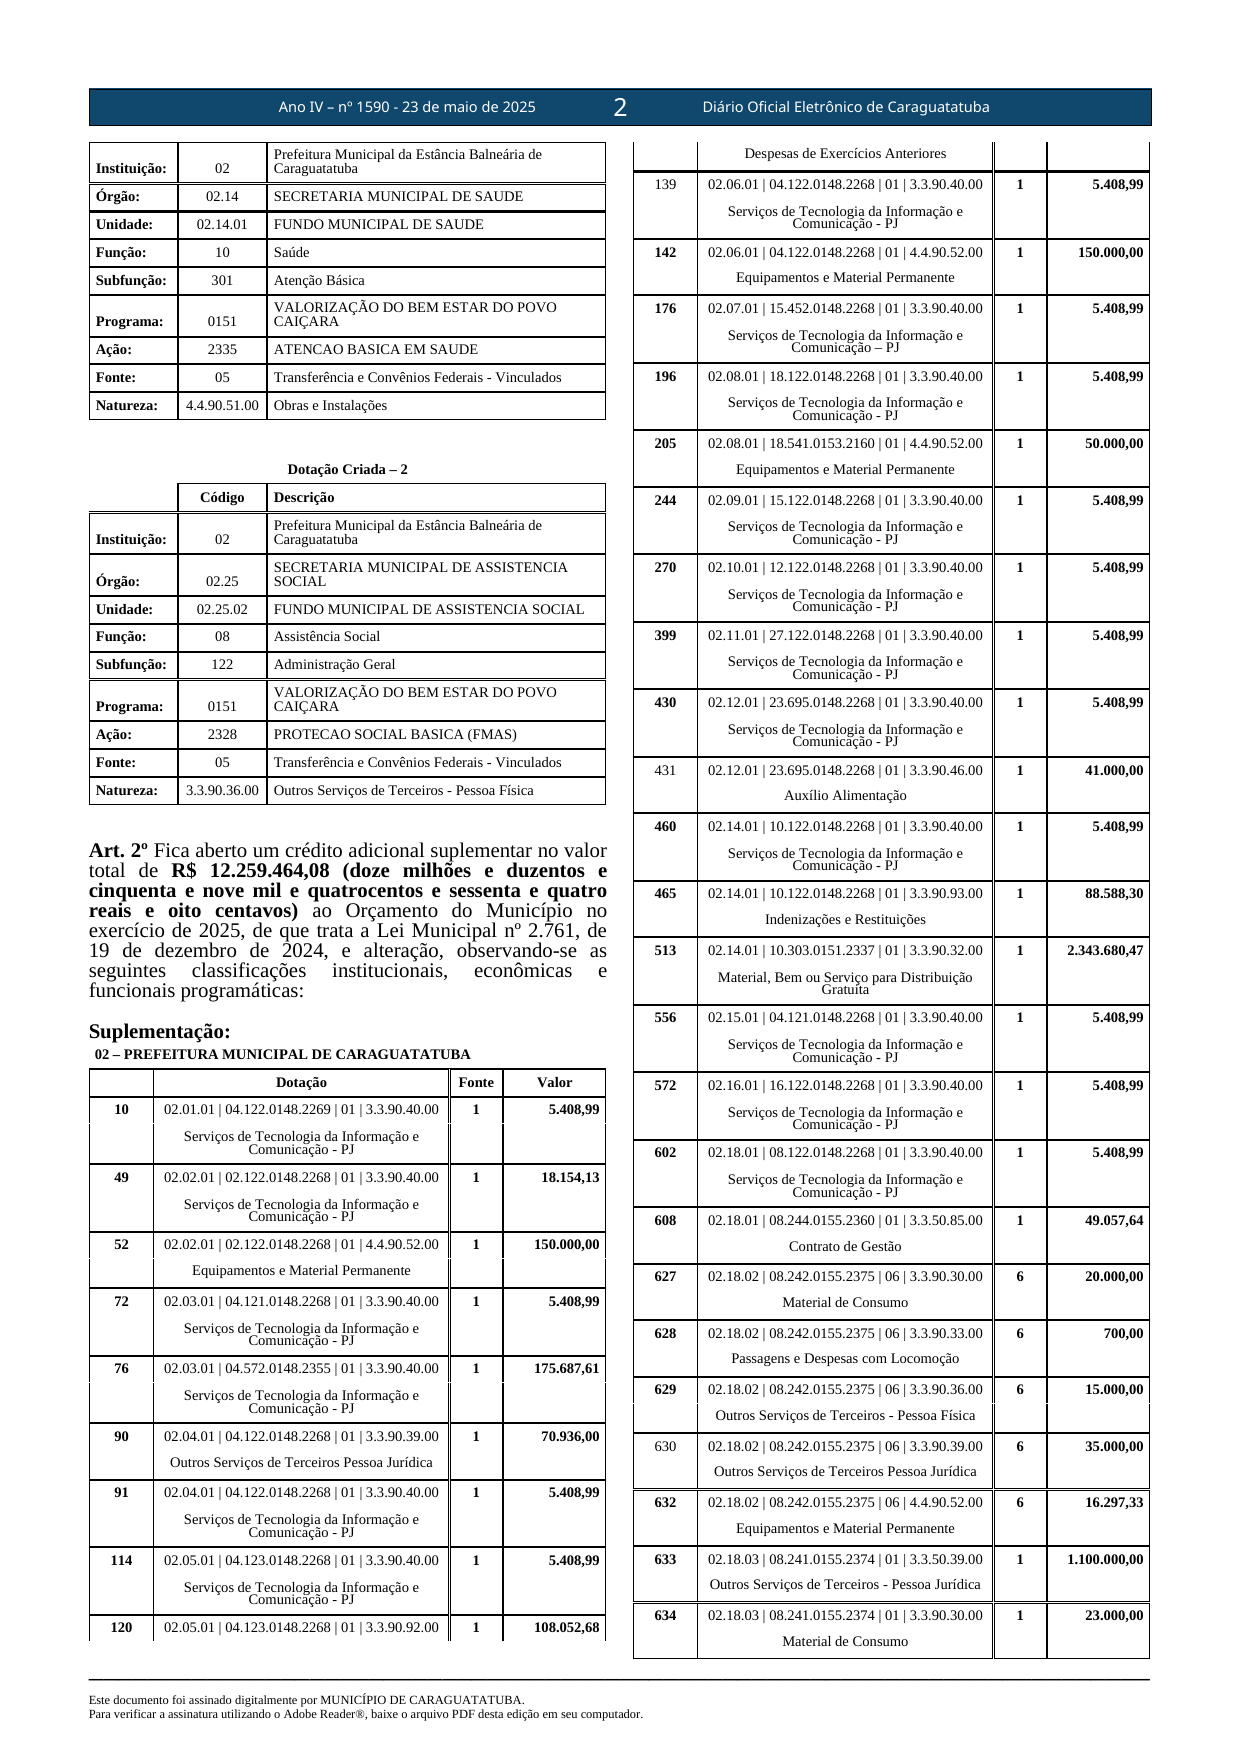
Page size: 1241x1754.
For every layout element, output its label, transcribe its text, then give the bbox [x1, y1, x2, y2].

table_cell 628 [634, 1321, 697, 1347]
table_cell 5.408,99 [1048, 1141, 1149, 1167]
table_cell [634, 322, 697, 362]
table_cell 6 [995, 1434, 1046, 1460]
table_cell [995, 649, 1046, 688]
table_cell Passagens e Despesas com Locomoção [698, 1347, 992, 1376]
table_cell [995, 198, 1046, 238]
table_cell 02.18.01 | 08.244.0155.2360 | 01 | 3.3.50.85.00 [698, 1208, 992, 1234]
table_cell 02.09.01 | 15.122.0148.2268 | 01 | 3.3.90.40.00 [698, 488, 992, 514]
table_cell [995, 1291, 1046, 1319]
table_cell 02.02.01 | 02.122.0148.2268 | 01 | 3.3.90.40.00 [154, 1165, 448, 1191]
table_cell [634, 1099, 697, 1139]
table_cell Instituição: [90, 143, 177, 182]
table_cell 1 [451, 1233, 502, 1258]
table_cell 572 [634, 1073, 697, 1099]
table_cell 02.04.01 | 04.122.0148.2268 | 01 | 3.3.90.39.00 [154, 1424, 448, 1450]
table_cell 108.052,68 [504, 1616, 605, 1641]
table_cell 1 [451, 1098, 502, 1123]
table_cell [634, 1404, 697, 1432]
table_cell 02.08.01 | 18.541.0153.2160 | 01 | 4.4.90.52.00 [698, 431, 992, 457]
table_cell [90, 1070, 153, 1096]
table_cell 608 [634, 1208, 697, 1234]
table_cell [634, 840, 697, 880]
table_cell 1 [995, 938, 1046, 964]
table_cell VALORIZAÇÃO DO BEM ESTAR DO POVO CAIÇARA [268, 681, 605, 720]
table_cell [1048, 266, 1149, 294]
table_cell 08 [179, 625, 266, 651]
table_cell Unidade: [90, 597, 177, 623]
table_cell 301 [179, 268, 266, 294]
table_cell 465 [634, 882, 697, 908]
table_cell [1048, 840, 1149, 880]
table_cell [634, 1573, 697, 1601]
table_cell 70.936,00 [504, 1424, 605, 1450]
table_cell Órgão: [90, 185, 177, 210]
table_cell [1048, 784, 1149, 812]
table_cell 1 [995, 882, 1046, 908]
table_cell [451, 1574, 502, 1614]
table_cell VALORIZAÇÃO DO BEM ESTAR DO POVO CAIÇARA [268, 296, 605, 336]
table_cell [451, 1315, 502, 1355]
table_cell [90, 1315, 153, 1355]
table_cell [995, 1347, 1046, 1376]
table_cell Outros Serviços de Terceiros Pessoa Jurídica [698, 1460, 992, 1488]
table_cell 02.07.01 | 15.452.0148.2268 | 01 | 3.3.90.40.00 [698, 296, 992, 322]
table_cell Serviços de Tecnologia da Informação e Comunicação - PJ [698, 390, 992, 429]
table_cell 1 [451, 1616, 502, 1641]
table_cell Equipamentos e Material Permanente [154, 1259, 448, 1287]
table_cell Serviços de Tecnologia da Informação e Comunicação - PJ [698, 649, 992, 688]
table_cell 15.000,00 [1048, 1378, 1149, 1403]
table_cell [634, 390, 697, 429]
table_cell 02.06.01 | 04.122.0148.2268 | 01 | 3.3.90.40.00 [698, 173, 992, 198]
table_cell 49 [90, 1165, 153, 1191]
table_cell Serviços de Tecnologia da Informação e Comunicação - PJ [698, 1099, 992, 1139]
table_cell Atenção Básica [268, 268, 605, 294]
table_cell Outros Serviços de Terceiros Pessoa Jurídica [154, 1450, 448, 1479]
table_cell [1048, 649, 1149, 688]
table_cell 90 [90, 1424, 153, 1450]
table_cell Serviços de Tecnologia da Informação e Comunicação - PJ [698, 1032, 992, 1071]
table_header 02 – PREFEITURA MUNICIPAL DE CARAGUATATUBA [89, 1042, 606, 1068]
table_cell [1048, 1167, 1149, 1206]
table_cell [1048, 1291, 1149, 1319]
table_cell 02.25.02 [179, 597, 266, 623]
table_cell SECRETARIA MUNICIPAL DE ASSISTENCIA SOCIAL [268, 555, 605, 595]
table_cell [1048, 457, 1149, 486]
table_cell 175.687,61 [504, 1357, 605, 1382]
table_cell 142 [634, 240, 697, 266]
table_cell 5.408,99 [1048, 296, 1149, 322]
table_cell Material de Consumo [698, 1291, 992, 1319]
table_cell Indenizações e Restituições [698, 908, 992, 936]
table_cell 556 [634, 1006, 697, 1032]
table_cell Natureza: [90, 393, 177, 419]
table_cell Dotação [154, 1070, 448, 1096]
table_cell 02 [179, 143, 266, 182]
table_cell [995, 840, 1046, 880]
table_cell 1 [995, 488, 1046, 514]
table_cell 6 [995, 1378, 1046, 1403]
table_cell [1048, 964, 1149, 1004]
table_cell 5.408,99 [504, 1481, 605, 1506]
table_cell 1 [995, 1141, 1046, 1167]
table_cell 5.408,99 [1048, 1073, 1149, 1099]
table_cell Serviços de Tecnologia da Informação e Comunicação - PJ [154, 1383, 448, 1422]
table_cell [995, 266, 1046, 294]
table_cell 1 [995, 431, 1046, 457]
table_cell [995, 1516, 1046, 1545]
table_cell 02.12.01 | 23.695.0148.2268 | 01 | 3.3.90.46.00 [698, 758, 992, 784]
table_cell Programa: [90, 681, 177, 720]
table_cell 02.18.02 | 08.242.0155.2375 | 06 | 3.3.90.33.00 [698, 1321, 992, 1347]
table_cell 6 [995, 1265, 1046, 1291]
table_cell [504, 1124, 605, 1163]
table_cell [634, 908, 697, 936]
table_cell 02.18.02 | 08.242.0155.2375 | 06 | 3.3.90.30.00 [698, 1265, 992, 1291]
table_cell [995, 142, 1046, 170]
table_cell [995, 457, 1046, 486]
table_cell 5.408,99 [1048, 1006, 1149, 1032]
table_cell 630 [634, 1434, 697, 1460]
table_cell [995, 514, 1046, 553]
table_cell 627 [634, 1265, 697, 1291]
table_cell [634, 142, 697, 170]
text Suplementação: [88, 1022, 608, 1042]
table_cell [1048, 198, 1149, 238]
table_cell 1 [451, 1481, 502, 1506]
table_cell Serviços de Tecnologia da Informação e Comunicação - PJ [154, 1191, 448, 1231]
table_cell Função: [90, 240, 177, 266]
table_cell 4.4.90.51.00 [179, 393, 266, 419]
table_cell 1 [995, 1006, 1046, 1032]
table_cell 205 [634, 431, 697, 457]
table_cell 02.14 [179, 185, 266, 210]
table_cell [451, 1124, 502, 1163]
table_cell ATENCAO BASICA EM SAUDE [268, 338, 605, 363]
table_cell 431 [634, 758, 697, 784]
table_cell [995, 1032, 1046, 1071]
table_cell 114 [90, 1548, 153, 1574]
table_cell SECRETARIA MUNICIPAL DE SAUDE [268, 185, 605, 210]
table_cell [634, 1347, 697, 1376]
table_cell [995, 1404, 1046, 1432]
table_cell 150.000,00 [504, 1233, 605, 1258]
table_cell 1 [995, 240, 1046, 266]
table_cell Programa: [90, 296, 177, 336]
table_cell 634 [634, 1604, 697, 1629]
table_cell 150.000,00 [1048, 240, 1149, 266]
table_cell 3.3.90.36.00 [179, 778, 266, 804]
table_cell [634, 266, 697, 294]
table_cell [90, 1383, 153, 1422]
table_header Dotação Criada – 2 [89, 457, 606, 483]
table_cell [504, 1315, 605, 1355]
table_cell 02.18.03 | 08.241.0155.2374 | 01 | 3.3.50.39.00 [698, 1547, 992, 1573]
table_cell [1048, 1460, 1149, 1488]
table_cell Outros Serviços de Terceiros - Pessoa Jurídica [698, 1573, 992, 1601]
table_cell Serviços de Tecnologia da Informação e Comunicação – PJ [698, 322, 992, 362]
table_cell [995, 716, 1046, 756]
table_cell [634, 1516, 697, 1545]
table_cell Outros Serviços de Terceiros - Pessoa Física [268, 778, 605, 804]
table_cell 5.408,99 [1048, 623, 1149, 649]
table_cell 02.11.01 | 27.122.0148.2268 | 01 | 3.3.90.40.00 [698, 623, 992, 649]
table_cell [995, 964, 1046, 1004]
table_cell [995, 1460, 1046, 1488]
table_cell 1 [451, 1548, 502, 1574]
table_cell 1 [995, 296, 1046, 322]
table_cell Natureza: [90, 778, 177, 804]
table_cell [451, 1259, 502, 1287]
table_cell [1048, 716, 1149, 756]
table_cell 72 [90, 1289, 153, 1315]
table_cell 16.297,33 [1048, 1491, 1149, 1516]
table_cell Unidade: [90, 213, 177, 238]
table_cell 399 [634, 623, 697, 649]
table_cell 1 [995, 690, 1046, 716]
table_cell 5.408,99 [1048, 488, 1149, 514]
table_cell [634, 581, 697, 621]
table_cell 02.18.01 | 08.122.0148.2268 | 01 | 3.3.90.40.00 [698, 1141, 992, 1167]
table_cell [89, 483, 177, 511]
table_cell Subfunção: [90, 268, 177, 294]
table_cell 632 [634, 1491, 697, 1516]
table_cell 602 [634, 1141, 697, 1167]
table_cell Ação: [90, 338, 177, 363]
table_cell Serviços de Tecnologia da Informação e Comunicação - PJ [154, 1315, 448, 1355]
table_cell Ação: [90, 722, 177, 748]
table_cell 700,00 [1048, 1321, 1149, 1347]
table_cell Equipamentos e Material Permanente [698, 457, 992, 486]
table_cell 49.057,64 [1048, 1208, 1149, 1234]
table_cell 02.14.01 | 10.122.0148.2268 | 01 | 3.3.90.93.00 [698, 882, 992, 908]
table_cell 05 [179, 365, 266, 391]
table_cell [995, 1099, 1046, 1139]
table_cell FUNDO MUNICIPAL DE SAUDE [268, 213, 605, 238]
table_cell [634, 1167, 697, 1206]
table_cell Serviços de Tecnologia da Informação e Comunicação - PJ [698, 716, 992, 756]
table_cell Auxílio Alimentação [698, 784, 992, 812]
table_cell [634, 716, 697, 756]
table_cell [634, 198, 697, 238]
table_cell 50.000,00 [1048, 431, 1149, 457]
table_cell Serviços de Tecnologia da Informação e Comunicação - PJ [698, 1167, 992, 1206]
table_cell 2.343.680,47 [1048, 938, 1149, 964]
table_cell 02.18.02 | 08.242.0155.2375 | 06 | 3.3.90.36.00 [698, 1378, 992, 1403]
table_cell [1048, 1032, 1149, 1071]
table_cell 5.408,99 [504, 1098, 605, 1123]
table_cell 76 [90, 1357, 153, 1382]
table_cell 5.408,99 [1048, 364, 1149, 390]
table_cell [504, 1450, 605, 1479]
table_cell [634, 1032, 697, 1071]
table_cell Serviços de Tecnologia da Informação e Comunicação - PJ [698, 840, 992, 880]
table_cell [1048, 1404, 1149, 1432]
table_cell [634, 457, 697, 486]
table_cell [995, 784, 1046, 812]
table_cell [504, 1259, 605, 1287]
table_cell 5.408,99 [1048, 814, 1149, 840]
table_cell [1048, 581, 1149, 621]
table_cell [634, 1234, 697, 1263]
table_cell 1 [995, 1073, 1046, 1099]
table_cell [1048, 1234, 1149, 1263]
table_cell Descrição [268, 484, 605, 511]
table_cell Serviços de Tecnologia da Informação e Comunicação - PJ [698, 198, 992, 238]
table_cell 1 [995, 555, 1046, 581]
table_cell [634, 1460, 697, 1488]
table_cell [90, 1259, 153, 1287]
table_cell 02.18.02 | 08.242.0155.2375 | 06 | 3.3.90.39.00 [698, 1434, 992, 1460]
table_cell [1048, 1347, 1149, 1376]
table_cell 1 [451, 1289, 502, 1315]
table_cell [995, 1167, 1046, 1206]
table_cell [995, 1629, 1046, 1658]
table_cell 02.12.01 | 23.695.0148.2268 | 01 | 3.3.90.40.00 [698, 690, 992, 716]
table_cell 0151 [179, 681, 266, 720]
table_cell 02.10.01 | 12.122.0148.2268 | 01 | 3.3.90.40.00 [698, 555, 992, 581]
table_cell Instituição: [90, 514, 177, 553]
table_cell 5.408,99 [1048, 555, 1149, 581]
table_cell Prefeitura Municipal da Estância Balneária de Caraguatatuba [268, 143, 605, 182]
table_cell 18.154,13 [504, 1165, 605, 1191]
table_cell [451, 1506, 502, 1546]
table_cell 52 [90, 1233, 153, 1258]
table_cell [634, 1291, 697, 1319]
table_cell 02.18.03 | 08.241.0155.2374 | 01 | 3.3.90.30.00 [698, 1604, 992, 1629]
table_cell [1048, 1099, 1149, 1139]
table_cell [1048, 1516, 1149, 1545]
table_cell 430 [634, 690, 697, 716]
table_cell 1 [995, 173, 1046, 198]
table_cell [634, 1629, 697, 1658]
table_cell [634, 514, 697, 553]
table_cell 5.408,99 [504, 1289, 605, 1315]
table_cell Subfunção: [90, 653, 177, 678]
table_cell 5.408,99 [1048, 173, 1149, 198]
table_cell 176 [634, 296, 697, 322]
table_cell [634, 964, 697, 1004]
table_cell 6 [995, 1491, 1046, 1516]
table_cell Serviços de Tecnologia da Informação e Comunicação - PJ [154, 1124, 448, 1163]
table_cell 460 [634, 814, 697, 840]
table_cell 02.14.01 | 10.122.0148.2268 | 01 | 3.3.90.40.00 [698, 814, 992, 840]
table_cell 35.000,00 [1048, 1434, 1149, 1460]
table_cell 20.000,00 [1048, 1265, 1149, 1291]
table_cell Órgão: [90, 555, 177, 595]
table_cell [90, 1124, 153, 1163]
table_cell 244 [634, 488, 697, 514]
table_cell Transferência e Convênios Federais - Vinculados [268, 365, 605, 391]
table_cell PROTECAO SOCIAL BASICA (FMAS) [268, 722, 605, 748]
table_cell [634, 784, 697, 812]
table_cell 513 [634, 938, 697, 964]
table_cell FUNDO MUNICIPAL DE ASSISTENCIA SOCIAL [268, 597, 605, 623]
table_cell [451, 1450, 502, 1479]
table_cell Administração Geral [268, 653, 605, 678]
table_cell 02.01.01 | 04.122.0148.2269 | 01 | 3.3.90.40.00 [154, 1098, 448, 1123]
table_cell 02.02.01 | 02.122.0148.2268 | 01 | 4.4.90.52.00 [154, 1233, 448, 1258]
table_cell 1 [995, 364, 1046, 390]
table_cell [504, 1506, 605, 1546]
table_cell Outros Serviços de Terceiros - Pessoa Física [698, 1404, 992, 1432]
table_cell 88.588,30 [1048, 882, 1149, 908]
table_cell [1048, 514, 1149, 553]
table_cell Saúde [268, 240, 605, 266]
table_cell [504, 1574, 605, 1614]
table_cell [995, 390, 1046, 429]
table_cell [504, 1383, 605, 1422]
table_cell Equipamentos e Material Permanente [698, 1516, 992, 1545]
table_cell [90, 1506, 153, 1546]
table_cell Material de Consumo [698, 1629, 992, 1658]
table_cell Transferência e Convênios Federais - Vinculados [268, 750, 605, 776]
table_cell [90, 1191, 153, 1231]
table_cell 02.15.01 | 04.121.0148.2268 | 01 | 3.3.90.40.00 [698, 1006, 992, 1032]
table_cell 41.000,00 [1048, 758, 1149, 784]
table_cell 629 [634, 1378, 697, 1403]
table_cell [1048, 908, 1149, 936]
table_cell 6 [995, 1321, 1046, 1347]
table_cell [90, 1450, 153, 1479]
table_cell Contrato de Gestão [698, 1234, 992, 1263]
table_cell [1048, 1573, 1149, 1601]
text Art. 2º Fica aberto um crédito adicional suplementar no valor total de R$ 12.259.464,08 (doze milhões e duzentos e cinquenta e nove mil e quatrocentos e sessenta e quatro reais e oito centavos) ao Orçamento do Município no exercício de 2025, de que trata a Lei Municipal nº 2.761, de 19 de dezembro de 2024, e alteração, observando-se as seguintes classificações institucionais, econômicas e funcionais programáticas: [88, 842, 608, 1002]
table_cell 02.05.01 | 04.123.0148.2268 | 01 | 3.3.90.40.00 [154, 1548, 448, 1574]
table_cell Equipamentos e Material Permanente [698, 266, 992, 294]
table_cell 02.03.01 | 04.572.0148.2355 | 01 | 3.3.90.40.00 [154, 1357, 448, 1382]
table_cell 02.08.01 | 18.122.0148.2268 | 01 | 3.3.90.40.00 [698, 364, 992, 390]
table_cell Fonte: [90, 750, 177, 776]
table_cell 02.14.01 | 10.303.0151.2337 | 01 | 3.3.90.32.00 [698, 938, 992, 964]
table_cell 139 [634, 173, 697, 198]
table_cell Serviços de Tecnologia da Informação e Comunicação - PJ [698, 514, 992, 553]
table_cell Despesas de Exercícios Anteriores [698, 142, 992, 170]
table_cell 23.000,00 [1048, 1604, 1149, 1629]
table_cell Fonte [451, 1070, 502, 1096]
table_cell 5.408,99 [1048, 690, 1149, 716]
table_cell Assistência Social [268, 625, 605, 651]
table_cell 633 [634, 1547, 697, 1573]
table_cell [90, 1574, 153, 1614]
table_cell 1 [451, 1357, 502, 1382]
table_cell Valor [504, 1070, 605, 1096]
table_cell 02.18.02 | 08.242.0155.2375 | 06 | 4.4.90.52.00 [698, 1491, 992, 1516]
table_cell 1 [995, 1547, 1046, 1573]
table_cell Prefeitura Municipal da Estância Balneária de Caraguatatuba [268, 514, 605, 553]
table_cell 02 [179, 514, 266, 553]
table_cell [1048, 142, 1149, 170]
table_cell [451, 1191, 502, 1231]
table_cell 91 [90, 1481, 153, 1506]
table_cell Função: [90, 625, 177, 651]
table_cell 05 [179, 750, 266, 776]
table_cell 02.06.01 | 04.122.0148.2268 | 01 | 4.4.90.52.00 [698, 240, 992, 266]
table_cell 1 [995, 623, 1046, 649]
table_cell 1 [451, 1165, 502, 1191]
table_cell 1 [995, 1208, 1046, 1234]
table_cell 02.03.01 | 04.121.0148.2268 | 01 | 3.3.90.40.00 [154, 1289, 448, 1315]
table_cell [1048, 1629, 1149, 1658]
table_cell Serviços de Tecnologia da Informação e Comunicação - PJ [698, 581, 992, 621]
table_cell [451, 1383, 502, 1422]
table_cell [1048, 390, 1149, 429]
table_cell Serviços de Tecnologia da Informação e Comunicação - PJ [154, 1574, 448, 1614]
table_cell Fonte: [90, 365, 177, 391]
table_cell 122 [179, 653, 266, 678]
table_cell [995, 1234, 1046, 1263]
table_cell 10 [90, 1098, 153, 1123]
table_cell [504, 1191, 605, 1231]
table_cell 02.04.01 | 04.122.0148.2268 | 01 | 3.3.90.40.00 [154, 1481, 448, 1506]
table_cell 5.408,99 [504, 1548, 605, 1574]
table_cell 196 [634, 364, 697, 390]
table_cell [995, 322, 1046, 362]
table_cell [995, 908, 1046, 936]
table_cell 10 [179, 240, 266, 266]
table_cell [995, 581, 1046, 621]
table_cell [995, 1573, 1046, 1601]
table_cell 02.05.01 | 04.123.0148.2268 | 01 | 3.3.90.92.00 [154, 1616, 448, 1641]
table_cell 1.100.000,00 [1048, 1547, 1149, 1573]
table_cell 02.16.01 | 16.122.0148.2268 | 01 | 3.3.90.40.00 [698, 1073, 992, 1099]
table_cell Serviços de Tecnologia da Informação e Comunicação - PJ [154, 1506, 448, 1546]
table_cell 270 [634, 555, 697, 581]
table_cell 1 [995, 814, 1046, 840]
table_cell 120 [90, 1616, 153, 1641]
table_cell Material, Bem ou Serviço para Distribuição Gratuita [698, 964, 992, 1004]
table_cell 1 [995, 1604, 1046, 1629]
table_cell 2328 [179, 722, 266, 748]
table_cell [634, 649, 697, 688]
table_cell 1 [451, 1424, 502, 1450]
table_cell 1 [995, 758, 1046, 784]
table_cell 02.25 [179, 555, 266, 595]
table_cell 2335 [179, 338, 266, 363]
table_cell Obras e Instalações [268, 393, 605, 419]
table_cell 0151 [179, 296, 266, 336]
table_cell Código [179, 484, 266, 511]
table_cell [1048, 322, 1149, 362]
table_cell 02.14.01 [179, 213, 266, 238]
